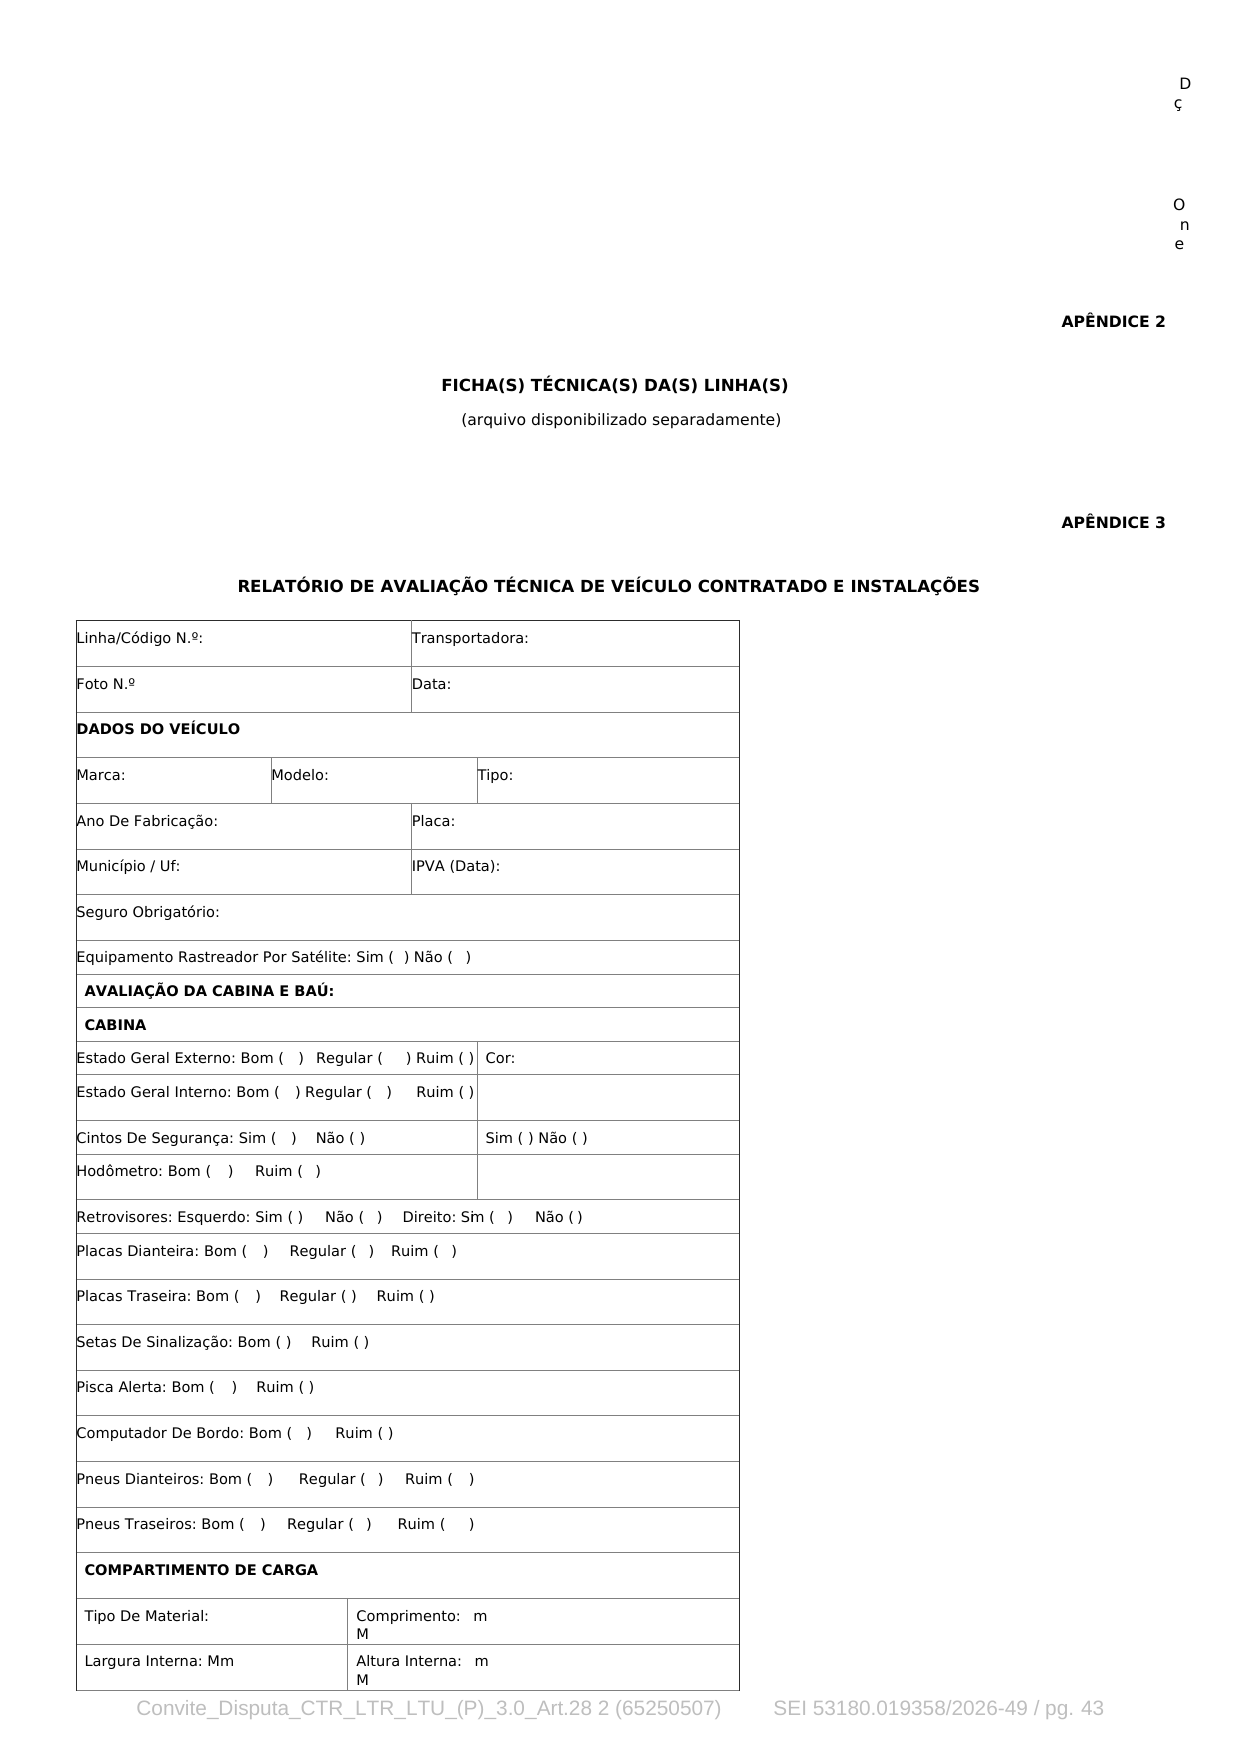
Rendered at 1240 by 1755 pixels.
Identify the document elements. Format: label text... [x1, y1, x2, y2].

table_cell [477, 1553, 577, 1598]
table_cell [271, 667, 411, 712]
table_cell DADOS DO VEÍCULO [77, 713, 271, 757]
table_cell [68, 1154, 76, 1199]
table_cell Tipo: [478, 758, 739, 803]
table_cell [577, 1462, 739, 1507]
table_cell Município / Uf: [77, 850, 271, 894]
table_cell [68, 1598, 76, 1644]
table_cell [68, 1552, 76, 1598]
table_cell Setas De Sinalização: Bom ( ) Ruim ( ) [77, 1325, 477, 1370]
table_cell [68, 894, 76, 940]
table_cell [412, 895, 739, 940]
table_cell Seguro Obrigatório: [77, 895, 271, 940]
table_cell CABINA [77, 1008, 739, 1041]
table_cell [68, 1199, 76, 1233]
table_cell Altura Interna: M [348, 1645, 477, 1689]
table_cell m [477, 1599, 577, 1644]
table_cell [68, 666, 76, 712]
subtitle FICHA(S) TÉCNICA(S) DA(S) LINHA(S) [441, 376, 1192, 395]
table_cell m [477, 1645, 577, 1689]
text e [1174, 235, 1192, 253]
table_cell [68, 1007, 76, 1041]
table_cell Placas Traseira: Bom ( ) Regular ( ) Ruim ( ) [77, 1280, 477, 1324]
table_cell [68, 1279, 76, 1324]
table_cell COMPARTIMENTO DE CARGA [77, 1553, 477, 1598]
table_cell [412, 758, 477, 803]
table_cell [68, 1507, 76, 1552]
text APÊNDICE 3 [70, 514, 1166, 532]
table_cell Estado Geral Interno: Bom ( ) Regular ( ) Ruim ( ) [77, 1075, 477, 1120]
table_cell [68, 974, 76, 1007]
table_cell [68, 1461, 76, 1507]
table_cell Hodômetro: Bom ( ) Ruim ( ) [77, 1155, 477, 1199]
table_cell [477, 1234, 577, 1278]
table_cell [477, 1462, 577, 1507]
table_cell [412, 713, 739, 757]
table_cell m ( ) Não ( [477, 1200, 577, 1233]
table_cell [478, 1155, 739, 1199]
table_cell [477, 1508, 577, 1552]
table_cell [68, 803, 76, 848]
table_cell [477, 1371, 577, 1415]
table_cell [68, 1074, 76, 1120]
table_cell Placa: [412, 804, 739, 848]
table_cell [577, 1645, 739, 1689]
text n [1179, 215, 1192, 234]
table_cell Marca: [77, 758, 271, 803]
table_cell [577, 1553, 739, 1598]
table_cell Largura Interna: Mm [77, 1645, 347, 1689]
table_cell [271, 895, 412, 940]
table_cell [68, 849, 76, 894]
table_cell Pneus Dianteiros: Bom ( ) Regular ( ) Ruim ( ) [77, 1462, 477, 1507]
table_cell Pneus Traseiros: Bom ( ) Regular ( ) Ruim ( ) [77, 1508, 477, 1552]
table_cell [68, 1415, 76, 1461]
table_cell Data: [412, 667, 739, 712]
subtitle RELATÓRIO DE AVALIAÇÃO TÉCNICA DE VEÍCULO CONTRATADO E INSTALAÇÕES [237, 577, 1192, 597]
table_cell Cintos De Segurança: Sim ( ) Não ( ) [77, 1121, 477, 1154]
table_cell Comprimento: M [348, 1599, 477, 1644]
table_cell [68, 1324, 76, 1370]
table_cell [271, 713, 412, 757]
table_cell [577, 1280, 739, 1324]
text O [1173, 196, 1192, 214]
table_cell [477, 1325, 577, 1370]
table_header [68, 620, 76, 666]
table_header [271, 621, 411, 666]
table_cell [68, 1233, 76, 1278]
table_cell Ano De Fabricação: [77, 804, 271, 848]
table_cell Computador De Bordo: Bom ( ) Ruim ( ) [77, 1416, 477, 1461]
table_cell [577, 1508, 739, 1552]
table_cell [271, 850, 411, 894]
text APÊNDICE 2 [70, 313, 1166, 331]
table_cell Foto N.º [77, 667, 271, 712]
table_cell Cor: [478, 1042, 739, 1074]
table_cell Estado Geral Externo: Bom ( ) Regular ( ) Ruim ( ) [77, 1042, 477, 1074]
table_cell [577, 1234, 739, 1278]
table_cell [477, 1416, 577, 1461]
table_cell Placas Dianteira: Bom ( ) Regular ( ) Ruim ( ) [77, 1234, 477, 1278]
table_cell ) [577, 1200, 739, 1233]
table_cell [577, 1599, 739, 1644]
table_cell [68, 1370, 76, 1415]
table_cell Modelo: [272, 758, 412, 803]
table_cell Sim ( ) Não ( ) [478, 1121, 739, 1154]
text D ç [1174, 75, 1192, 113]
table_cell AVALIAÇÃO DA CABINA E BAÚ: [77, 975, 739, 1007]
table_header Transportadora: [412, 621, 739, 666]
table_cell [68, 1120, 76, 1154]
table_cell [577, 1416, 739, 1461]
table_cell [271, 804, 411, 848]
table_cell Tipo De Material: [77, 1599, 347, 1644]
table_cell Equipamento Rastreador Por Satélite: Sim ( ) Não ( ) [77, 941, 739, 973]
table_cell Retrovisores: Esquerdo: Sim ( ) Não ( ) Direito: Si [77, 1200, 477, 1233]
table_cell [478, 1075, 739, 1120]
table_cell Pisca Alerta: Bom ( ) Ruim ( ) [77, 1371, 477, 1415]
table_cell [477, 1280, 577, 1324]
text (arquivo disponibilizado separadamente) [461, 411, 1165, 429]
table_cell [68, 757, 76, 803]
table_cell [577, 1325, 739, 1370]
table_cell [68, 1644, 76, 1689]
table_header Linha/Código N.º: [77, 621, 271, 666]
table_cell [68, 712, 76, 757]
table_cell [68, 1041, 76, 1074]
table_cell [68, 940, 76, 973]
table_cell IPVA (Data): [412, 850, 739, 894]
table_cell [577, 1371, 739, 1415]
